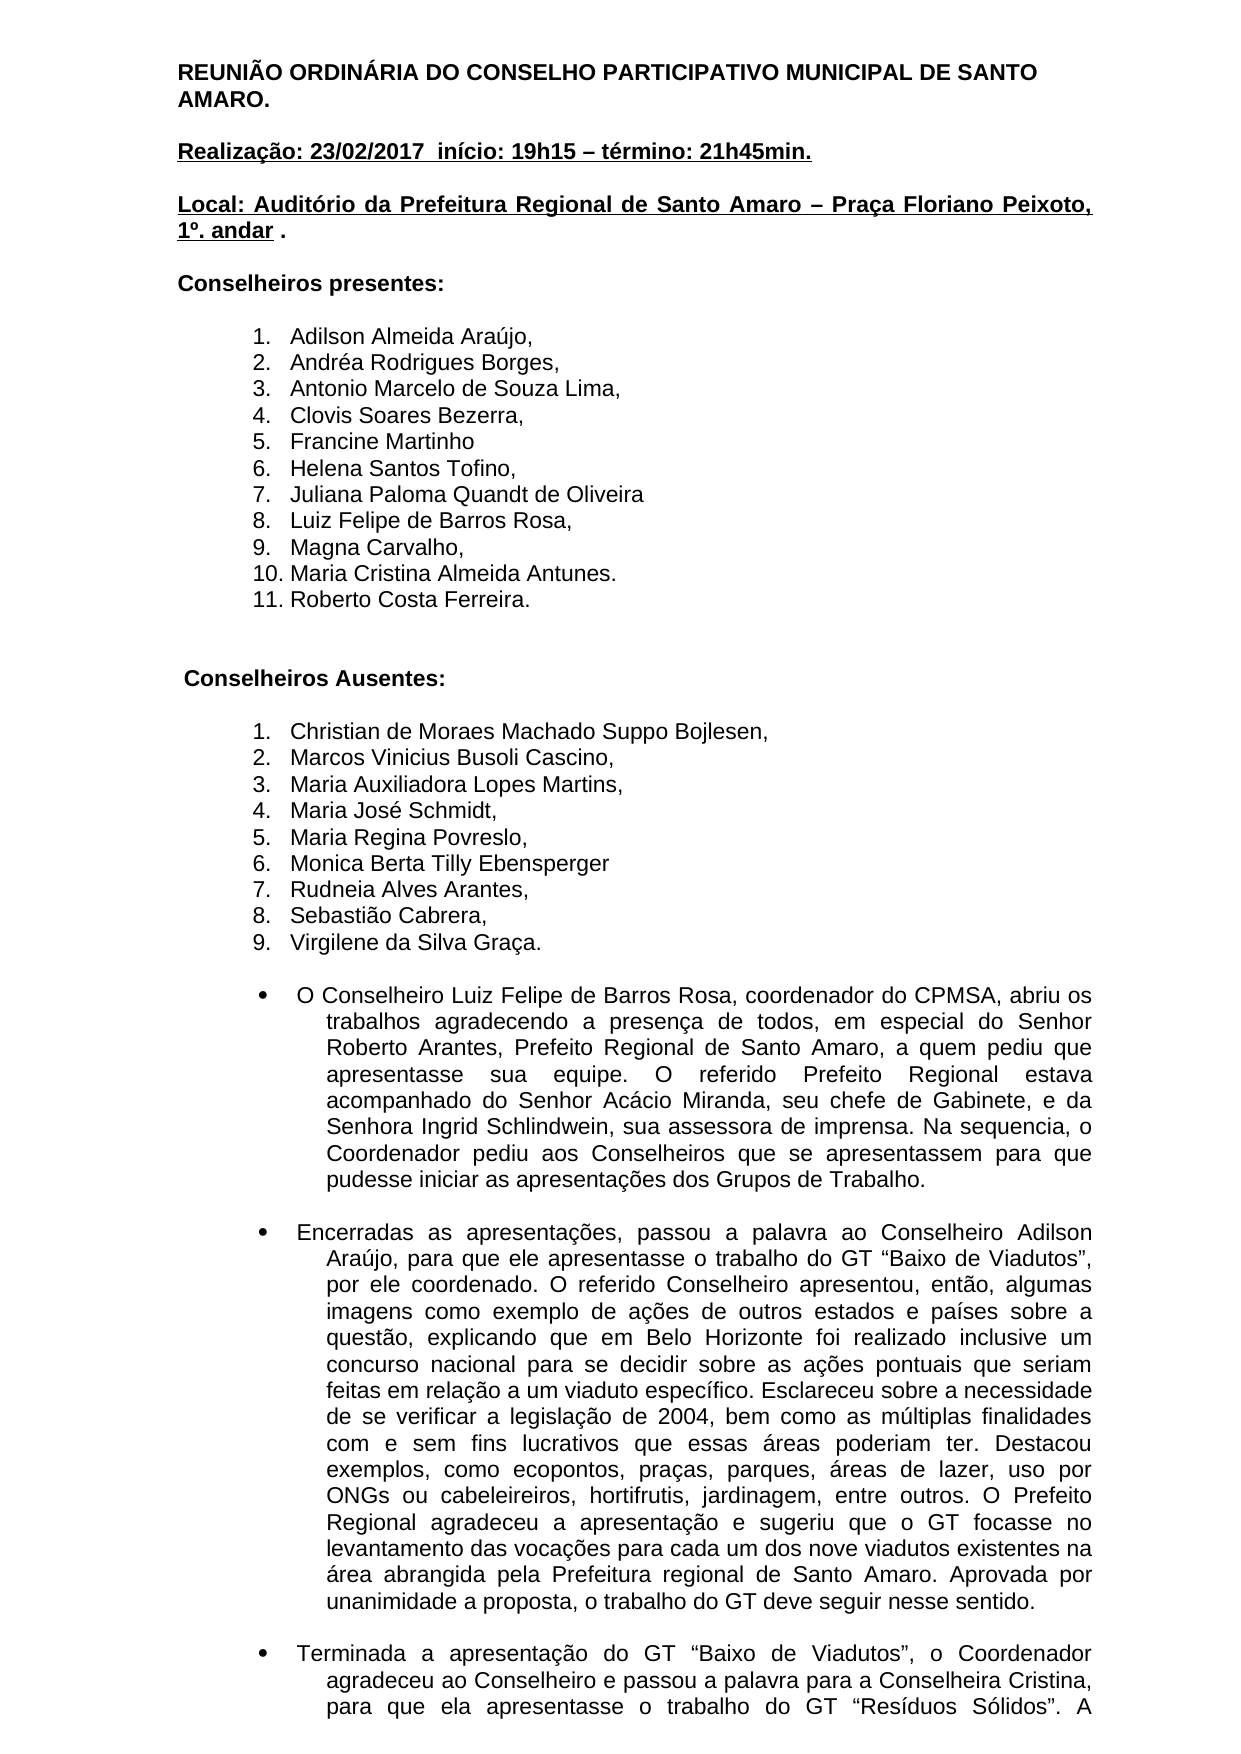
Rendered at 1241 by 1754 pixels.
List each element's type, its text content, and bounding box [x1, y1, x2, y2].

list Maria Auxiliadora Lopes Martins, [252, 771, 1093, 797]
list Virgilene da Silva Graça. [252, 929, 1093, 955]
list Antonio Marcelo de Souza Lima, [252, 375, 1093, 402]
text REUNIÃO ORDINÁRIA DO CONSELHO PARTICIPATIVO MUNICIPAL DE SANTO AMARO. [177, 59, 1093, 112]
list Juliana Paloma Quandt de Oliveira [252, 481, 1093, 507]
text Conselheiros presentes: [177, 270, 1093, 296]
list Maria Cristina Almeida Antunes. [252, 560, 1093, 586]
list Terminada a apresentação do GT “Baixo de Viadutos”, o Coordenador agradeceu ao Conselheiro e passou a palavra para a Conselheira Cristina, para que ela apresentasse o trabalho do GT “Resíduos Sólidos”. A [259, 1640, 1093, 1719]
list Marcos Vinicius Busoli Cascino, [252, 744, 1093, 771]
list Roberto Costa Ferreira. [252, 586, 1093, 613]
list Encerradas as apresentações, passou a palavra ao Conselheiro Adilson Araújo, para que ele apresentasse o trabalho do GT “Baixo de Viadutos”, por ele coordenado. O referido Conselheiro apresentou, então, algumas imagens como exemplo de ações de outros estados e países sobre a questão, explicando que em Belo Horizonte foi realizado inclusive um concurso nacional para se decidir sobre as ações pontuais que seriam feitas em relação a um viaduto específico. Esclareceu sobre a necessidade de se verificar a legislação de 2004, bem como as múltiplas finalidades com e sem fins lucrativos que essas áreas poderiam ter. Destacou exemplos, como ecopontos, praças, parques, áreas de lazer, uso por ONGs ou cabeleireiros, hortifrutis, jardinagem, entre outros. O Prefeito Regional agradeceu a apresentação e sugeriu que o GT focasse no levantamento das vocações para cada um dos nove viadutos existentes na área abrangida pela Prefeitura regional de Santo Amaro. Aprovada por unanimidade a proposta, o trabalho do GT deve seguir nesse sentido. [259, 1219, 1093, 1614]
text Local: Auditório da Prefeitura Regional de Santo Amaro – Praça Floriano Peixoto, [177, 191, 1093, 214]
list O Conselheiro Luiz Felipe de Barros Rosa, coordenador do CPMSA, abriu os trabalhos agradecendo a presença de todos, em especial do Senhor Roberto Arantes, Prefeito Regional de Santo Amaro, a quem pediu que apresentasse sua equipe. O referido Prefeito Regional estava acompanhado do Senhor Acácio Miranda, seu chefe de Gabinete, e da Senhora Ingrid Schlindwein, sua assessora de imprensa. Na sequencia, o Coordenador pediu aos Conselheiros que se apresentassem para que pudesse iniciar as apresentações dos Grupos de Trabalho. [259, 982, 1093, 1192]
list Clovis Soares Bezerra, [252, 402, 1093, 428]
text Conselheiros Ausentes: [177, 665, 1093, 692]
text Realização: 23/02/2017 início: 19h15 – término: 21h45min. [177, 138, 1093, 164]
list Rudneia Alves Arantes, [252, 876, 1093, 902]
list Helena Santos Tofino, [252, 454, 1093, 481]
list Maria Regina Povreslo, [252, 823, 1093, 850]
list Christian de Moraes Machado Suppo Bojlesen, [252, 718, 1093, 744]
list Luiz Felipe de Barros Rosa, [252, 507, 1093, 533]
list Maria José Schmidt, [252, 797, 1093, 823]
text 1º. andar . [177, 215, 1093, 244]
list Adilson Almeida Araújo, [252, 323, 1093, 349]
list Francine Martinho [252, 428, 1093, 454]
list Monica Berta Tilly Ebensperger [252, 850, 1093, 876]
list Andréa Rodrigues Borges, [252, 349, 1093, 375]
list Magna Carvalho, [252, 533, 1093, 560]
list Sebastião Cabrera, [252, 902, 1093, 929]
